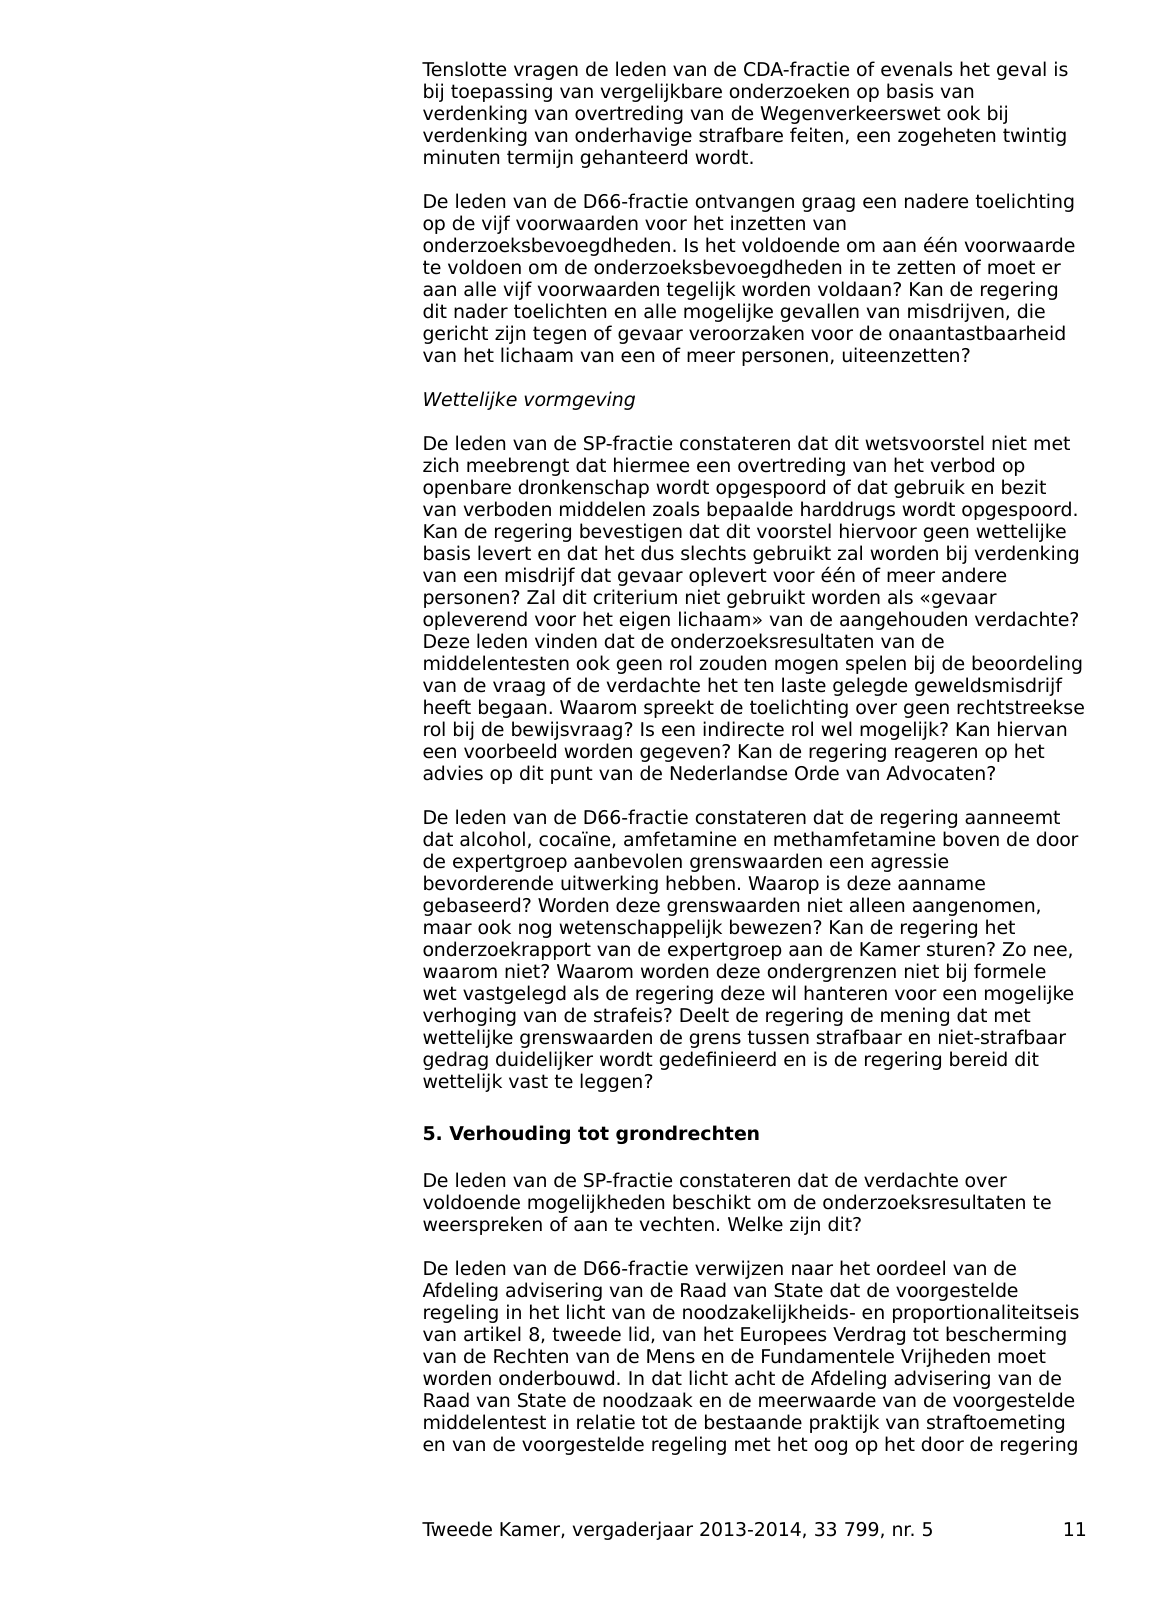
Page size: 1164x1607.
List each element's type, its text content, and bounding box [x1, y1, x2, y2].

subtitle Wettelijke vormgeving [422, 389, 1087, 411]
text De leden van de D66-fractie constateren dat de regering aanneemt dat alcohol, cocaïne, amfetamine en methamfetamine boven de door de expertgroep aanbevolen grenswaarden een agressie bevorderende uitwerking hebben. Waarop is deze aanname gebaseerd? Worden deze grenswaarden niet alleen aangenomen, maar ook nog wetenschappelijk bewezen? Kan de regering het onderzoekrapport van de expertgroep aan de Kamer sturen? Zo nee, waarom niet? Waarom worden deze ondergrenzen niet bij formele wet vastgelegd als de regering deze wil hanteren voor een mogelijke verhoging van de strafeis? Deelt de regering de mening dat met wettelijke grenswaarden de grens tussen strafbaar en niet-strafbaar gedrag duidelijker wordt gedefinieerd en is de regering bereid dit wettelijk vast te leggen? [422, 807, 1087, 1093]
subtitle 5. Verhouding tot grondrechten [422, 1123, 1087, 1145]
text De leden van de SP-fractie constateren dat dit wetsvoorstel niet met zich meebrengt dat hiermee een overtreding van het verbod op openbare dronkenschap wordt opgespoord of dat gebruik en bezit van verboden middelen zoals bepaalde harddrugs wordt opgespoord. Kan de regering bevestigen dat dit voorstel hiervoor geen wettelijke basis levert en dat het dus slechts gebruikt zal worden bij verdenking van een misdrijf dat gevaar oplevert voor één of meer andere personen? Zal dit criterium niet gebruikt worden als «gevaar opleverend voor het eigen lichaam» van de aangehouden verdachte? [422, 433, 1087, 631]
text Deze leden vinden dat de onderzoeksresultaten van de middelentesten ook geen rol zouden mogen spelen bij de beoordeling van de vraag of de verdachte het ten laste gelegde geweldsmisdrijf heeft begaan. Waarom spreekt de toelichting over geen rechtstreekse rol bij de bewijsvraag? Is een indirecte rol wel mogelijk? Kan hiervan een voorbeeld worden gegeven? Kan de regering reageren op het advies op dit punt van de Nederlandse Orde van Advocaten? [422, 631, 1087, 785]
text De leden van de SP-fractie constateren dat de verdachte over voldoende mogelijkheden beschikt om de onderzoeksresultaten te weerspreken of aan te vechten. Welke zijn dit? [422, 1170, 1087, 1236]
text Tenslotte vragen de leden van de CDA-fractie of evenals het geval is bij toepassing van vergelijkbare onderzoeken op basis van verdenking van overtreding van de Wegenverkeerswet ook bij verdenking van onderhavige strafbare feiten, een zogeheten twintig minuten termijn gehanteerd wordt. [422, 59, 1087, 169]
text De leden van de D66-fractie verwijzen naar het oordeel van de Afdeling advisering van de Raad van State dat de voorgestelde regeling in het licht van de noodzakelijkheids- en proportionaliteitseis van artikel 8, tweede lid, van het Europees Verdrag tot bescherming van de Rechten van de Mens en de Fundamentele Vrijheden moet worden onderbouwd. In dat licht acht de Afdeling advisering van de Raad van State de noodzaak en de meerwaarde van de voorgestelde middelentest in relatie tot de bestaande praktijk van straftoemeting en van de voorgestelde regeling met het oog op het door de regering [422, 1258, 1087, 1456]
text De leden van de D66-fractie ontvangen graag een nadere toelichting op de vijf voorwaarden voor het inzetten van onderzoeksbevoegdheden. Is het voldoende om aan één voorwaarde te voldoen om de onderzoeksbevoegdheden in te zetten of moet er aan alle vijf voorwaarden tegelijk worden voldaan? Kan de regering dit nader toelichten en alle mogelijke gevallen van misdrijven, die gericht zijn tegen of gevaar veroorzaken voor de onaantastbaarheid van het lichaam van een of meer personen, uiteenzetten? [422, 191, 1087, 367]
